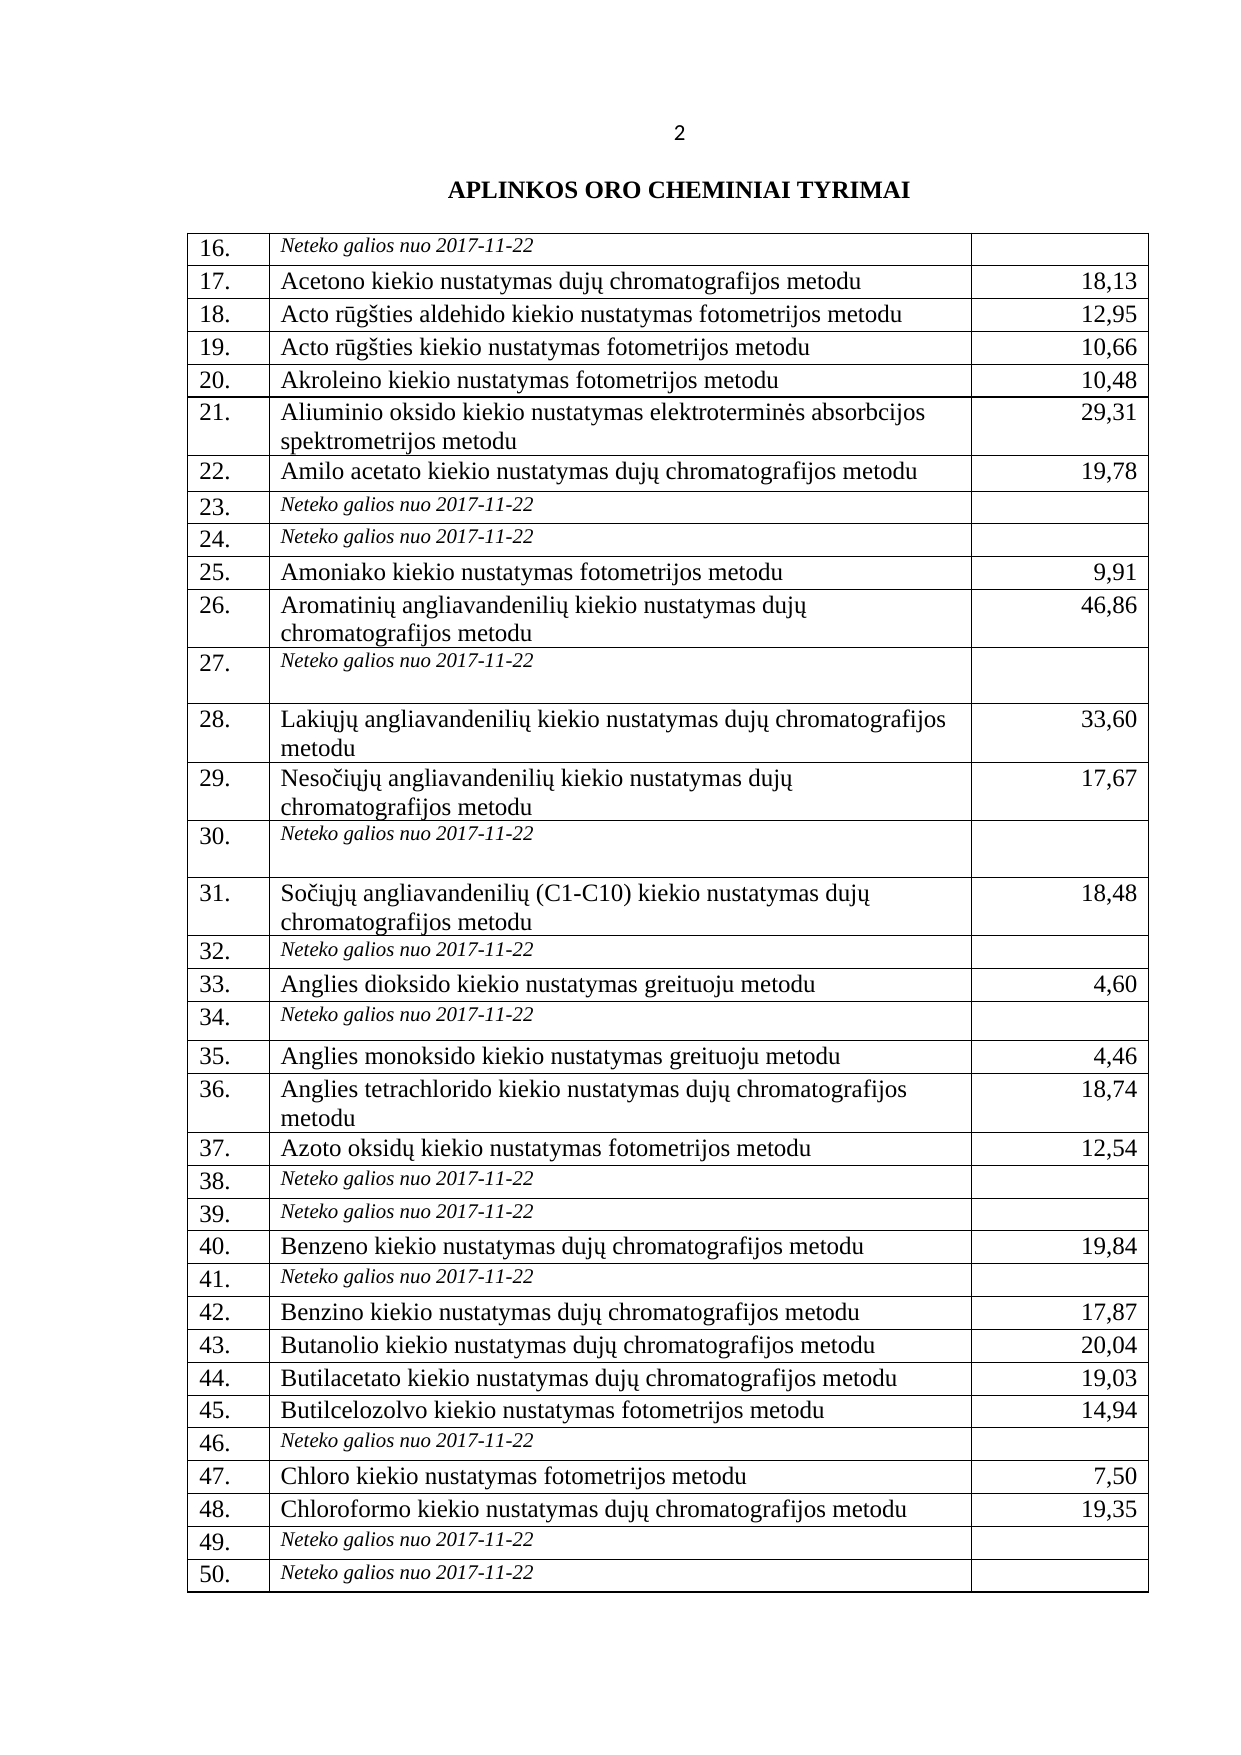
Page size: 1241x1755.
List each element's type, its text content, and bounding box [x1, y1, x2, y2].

table_cell Neteko galios nuo 2017-11-22 [270, 936, 971, 968]
table_cell Neteko galios nuo 2017-11-22 [270, 1264, 971, 1296]
table_cell 48. [188, 1494, 269, 1526]
table_cell Chloro kiekio nustatymas fotometrijos metodu [270, 1461, 971, 1493]
table_cell 31. [188, 878, 269, 935]
table_cell 23. [188, 492, 269, 523]
table_cell Benzeno kiekio nustatymas dujų chromatografijos metodu [270, 1231, 971, 1263]
table_cell 24. [188, 524, 269, 556]
table_cell 4,46 [972, 1041, 1148, 1073]
table_cell [972, 524, 1148, 556]
table_cell 17,87 [972, 1297, 1148, 1329]
table_cell Neteko galios nuo 2017-11-22 [270, 648, 971, 703]
table_cell 18,48 [972, 878, 1148, 935]
table_cell 45. [188, 1396, 269, 1427]
table_cell 41. [188, 1264, 269, 1296]
table_cell 28. [188, 704, 269, 762]
table_cell 12,54 [972, 1133, 1148, 1165]
table_cell 46,86 [972, 590, 1148, 647]
table_cell Aliuminio oksido kiekio nustatymas elektroterminės absorbcijos spektrometrijos metodu [270, 398, 971, 455]
table_cell [972, 1166, 1148, 1198]
table_cell Anglies monoksido kiekio nustatymas greituoju metodu [270, 1041, 971, 1073]
table_cell 39. [188, 1199, 269, 1230]
table_cell 19,84 [972, 1231, 1148, 1263]
table_cell 7,50 [972, 1461, 1148, 1493]
table_cell 20,04 [972, 1330, 1148, 1362]
table_cell 18,74 [972, 1074, 1148, 1132]
table_cell Amilo acetato kiekio nustatymas dujų chromatografijos metodu [270, 456, 971, 491]
table_cell 10,48 [972, 365, 1148, 396]
table_cell Anglies tetrachlorido kiekio nustatymas dujų chromatografijos metodu [270, 1074, 971, 1132]
table_cell 19. [188, 332, 269, 364]
table_cell Akroleino kiekio nustatymas fotometrijos metodu [270, 365, 971, 396]
table_cell [972, 936, 1148, 968]
table_cell Amoniako kiekio nustatymas fotometrijos metodu [270, 557, 971, 589]
table_cell Neteko galios nuo 2017-11-22 [270, 1428, 971, 1460]
table_cell Acetono kiekio nustatymas dujų chromatografijos metodu [270, 266, 971, 298]
table_cell Butanolio kiekio nustatymas dujų chromatografijos metodu [270, 1330, 971, 1362]
table_cell [972, 492, 1148, 523]
table_cell [972, 1527, 1148, 1558]
table_cell Neteko galios nuo 2017-11-22 [270, 492, 971, 523]
table_cell 26. [188, 590, 269, 647]
table_cell 14,94 [972, 1396, 1148, 1427]
table_cell 47. [188, 1461, 269, 1493]
table_cell Neteko galios nuo 2017-11-22 [270, 524, 971, 556]
table_cell Neteko galios nuo 2017-11-22 [270, 1002, 971, 1040]
table_header [972, 234, 1148, 265]
table_cell Butilcelozolvo kiekio nustatymas fotometrijos metodu [270, 1396, 971, 1427]
table_cell [972, 1199, 1148, 1230]
text APLINKOS ORO CHEMINIAI TYRIMAI [177, 175, 1181, 204]
table_cell 32. [188, 936, 269, 968]
table_cell Chloroformo kiekio nustatymas dujų chromatografijos metodu [270, 1494, 971, 1526]
table_cell [972, 1264, 1148, 1296]
table_cell 49. [188, 1527, 269, 1558]
table_cell 44. [188, 1363, 269, 1394]
table_cell 18. [188, 299, 269, 331]
table_cell 36. [188, 1074, 269, 1132]
table_cell 9,91 [972, 557, 1148, 589]
table_cell 42. [188, 1297, 269, 1329]
table_cell Acto rūgšties kiekio nustatymas fotometrijos metodu [270, 332, 971, 364]
table_cell Neteko galios nuo 2017-11-22 [270, 1199, 971, 1230]
table_cell [972, 1560, 1148, 1591]
table_cell 22. [188, 456, 269, 491]
table_cell 17,67 [972, 763, 1148, 820]
table_cell 21. [188, 398, 269, 455]
table_cell Aromatinių angliavandenilių kiekio nustatymas dujų chromatografijos metodu [270, 590, 971, 647]
table_cell 37. [188, 1133, 269, 1165]
table_cell 46. [188, 1428, 269, 1460]
table_header Neteko galios nuo 2017-11-22 [270, 234, 971, 265]
table_cell 38. [188, 1166, 269, 1198]
table_cell 17. [188, 266, 269, 298]
table_cell Lakiųjų angliavandenilių kiekio nustatymas dujų chromatografijos metodu [270, 704, 971, 762]
table_cell Neteko galios nuo 2017-11-22 [270, 1527, 971, 1558]
table_cell Acto rūgšties aldehido kiekio nustatymas fotometrijos metodu [270, 299, 971, 331]
table_cell Neteko galios nuo 2017-11-22 [270, 1560, 971, 1591]
table_cell Neteko galios nuo 2017-11-22 [270, 821, 971, 877]
table_cell 29,31 [972, 398, 1148, 455]
table_cell 18,13 [972, 266, 1148, 298]
table_cell 30. [188, 821, 269, 877]
table_cell 20. [188, 365, 269, 396]
table_cell 34. [188, 1002, 269, 1040]
table_cell 33. [188, 969, 269, 1001]
table_cell 19,35 [972, 1494, 1148, 1526]
table_cell [972, 1002, 1148, 1040]
table_cell Anglies dioksido kiekio nustatymas greituoju metodu [270, 969, 971, 1001]
table_cell Sočiųjų angliavandenilių (C1-C10) kiekio nustatymas dujų chromatografijos metodu [270, 878, 971, 935]
table_header 16. [188, 234, 269, 265]
table_cell 25. [188, 557, 269, 589]
table_cell Neteko galios nuo 2017-11-22 [270, 1166, 971, 1198]
table_cell 19,78 [972, 456, 1148, 491]
table_cell 10,66 [972, 332, 1148, 364]
table_cell [972, 821, 1148, 877]
table_cell Benzino kiekio nustatymas dujų chromatografijos metodu [270, 1297, 971, 1329]
table_cell Butilacetato kiekio nustatymas dujų chromatografijos metodu [270, 1363, 971, 1394]
table_cell 50. [188, 1560, 269, 1591]
table_cell 33,60 [972, 704, 1148, 762]
table_cell [972, 648, 1148, 703]
table_cell 40. [188, 1231, 269, 1263]
table_cell 19,03 [972, 1363, 1148, 1394]
table_cell 43. [188, 1330, 269, 1362]
table_cell Azoto oksidų kiekio nustatymas fotometrijos metodu [270, 1133, 971, 1165]
table_cell 29. [188, 763, 269, 820]
table_cell 4,60 [972, 969, 1148, 1001]
table_cell 35. [188, 1041, 269, 1073]
table_cell 12,95 [972, 299, 1148, 331]
table_cell Nesočiųjų angliavandenilių kiekio nustatymas dujų chromatografijos metodu [270, 763, 971, 820]
table_cell [972, 1428, 1148, 1460]
table_cell 27. [188, 648, 269, 703]
